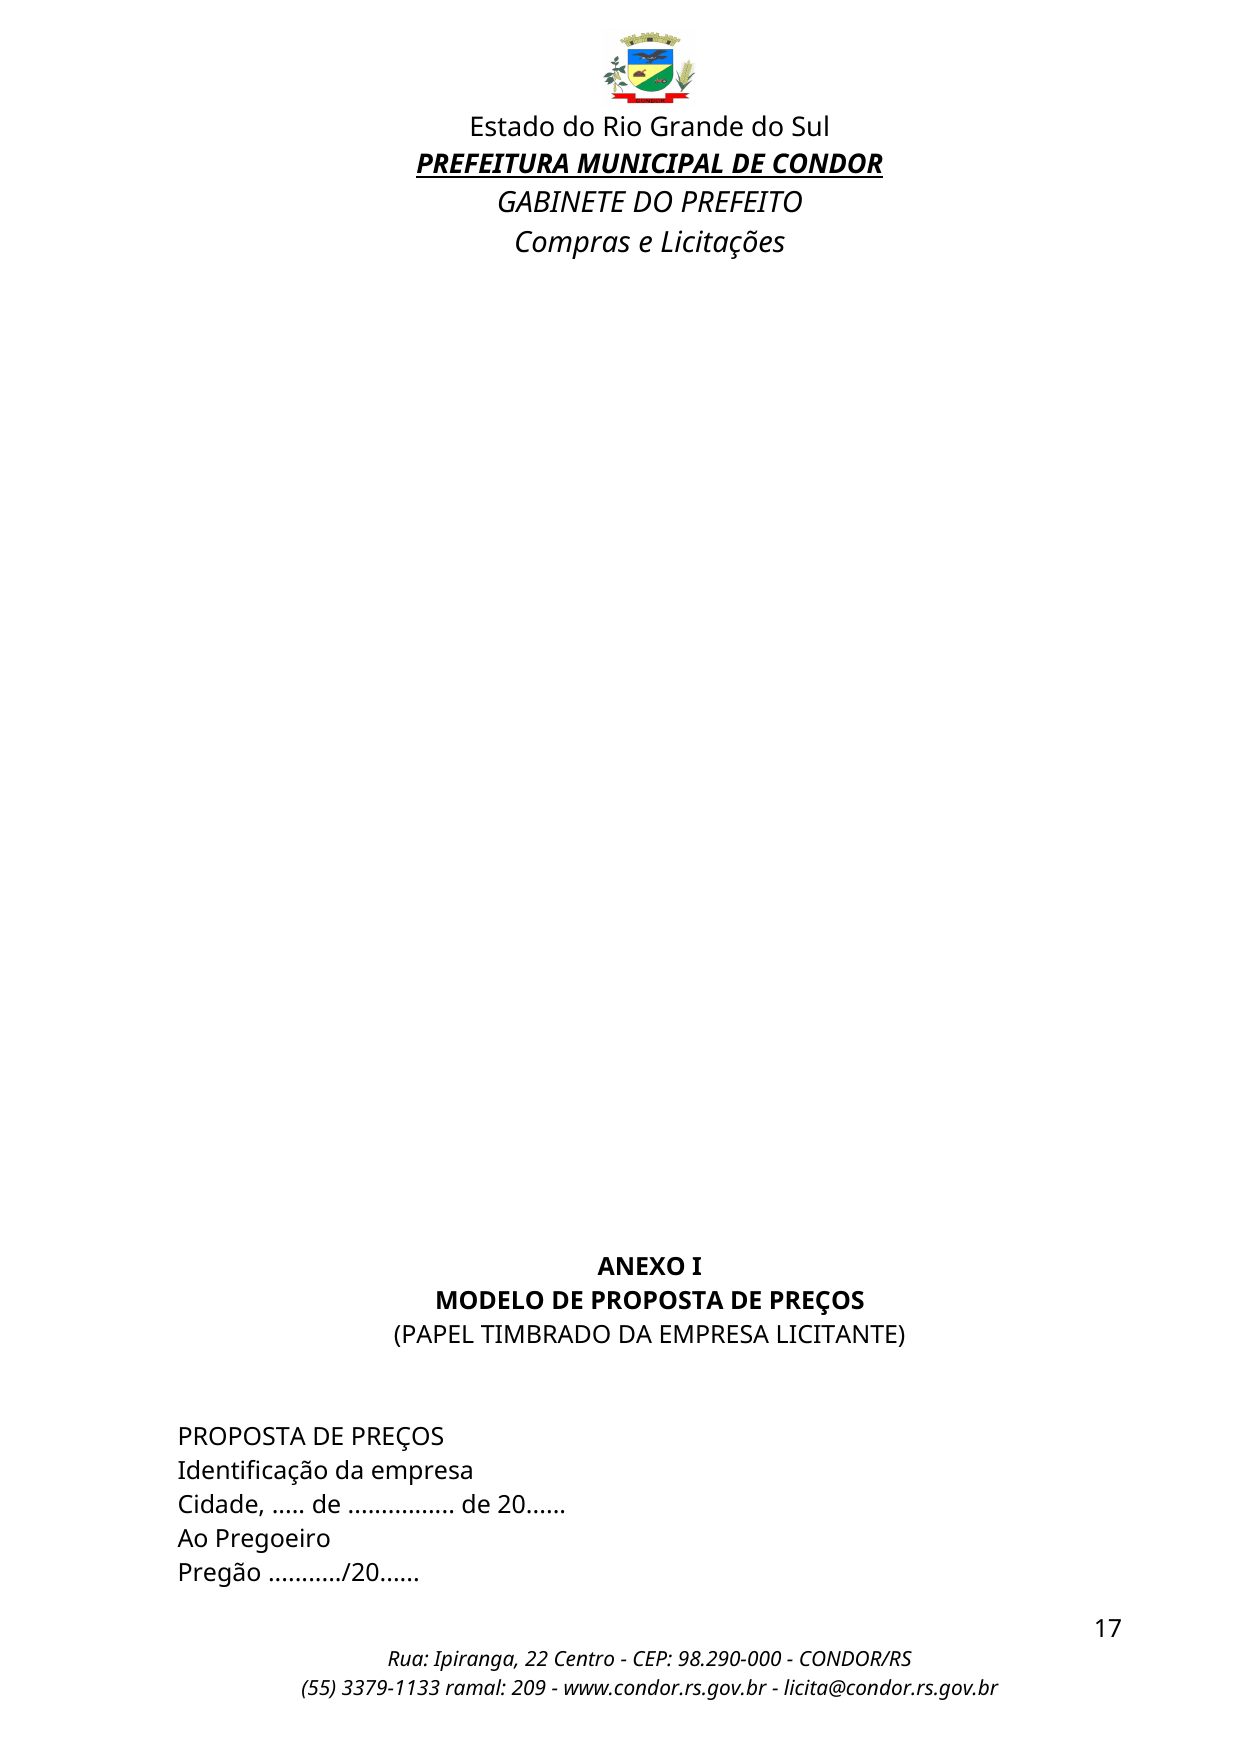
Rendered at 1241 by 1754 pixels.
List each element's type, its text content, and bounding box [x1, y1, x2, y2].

text (PAPEL TIMBRADO DA EMPRESA LICITANTE) [177, 1317, 1122, 1351]
text Identificação da empresa [177, 1453, 1122, 1487]
text ANEXO I [177, 1248, 1122, 1283]
text PROPOSTA DE PREÇOS [177, 1419, 1122, 1453]
text Pregão .........../20...... [177, 1555, 1122, 1589]
text MODELO DE PROPOSTA DE PREÇOS [177, 1283, 1122, 1317]
picture [602, 29, 698, 108]
text Cidade, ..... de ................ de 20...... [177, 1487, 1122, 1521]
text Ao Pregoeiro [177, 1521, 1122, 1555]
